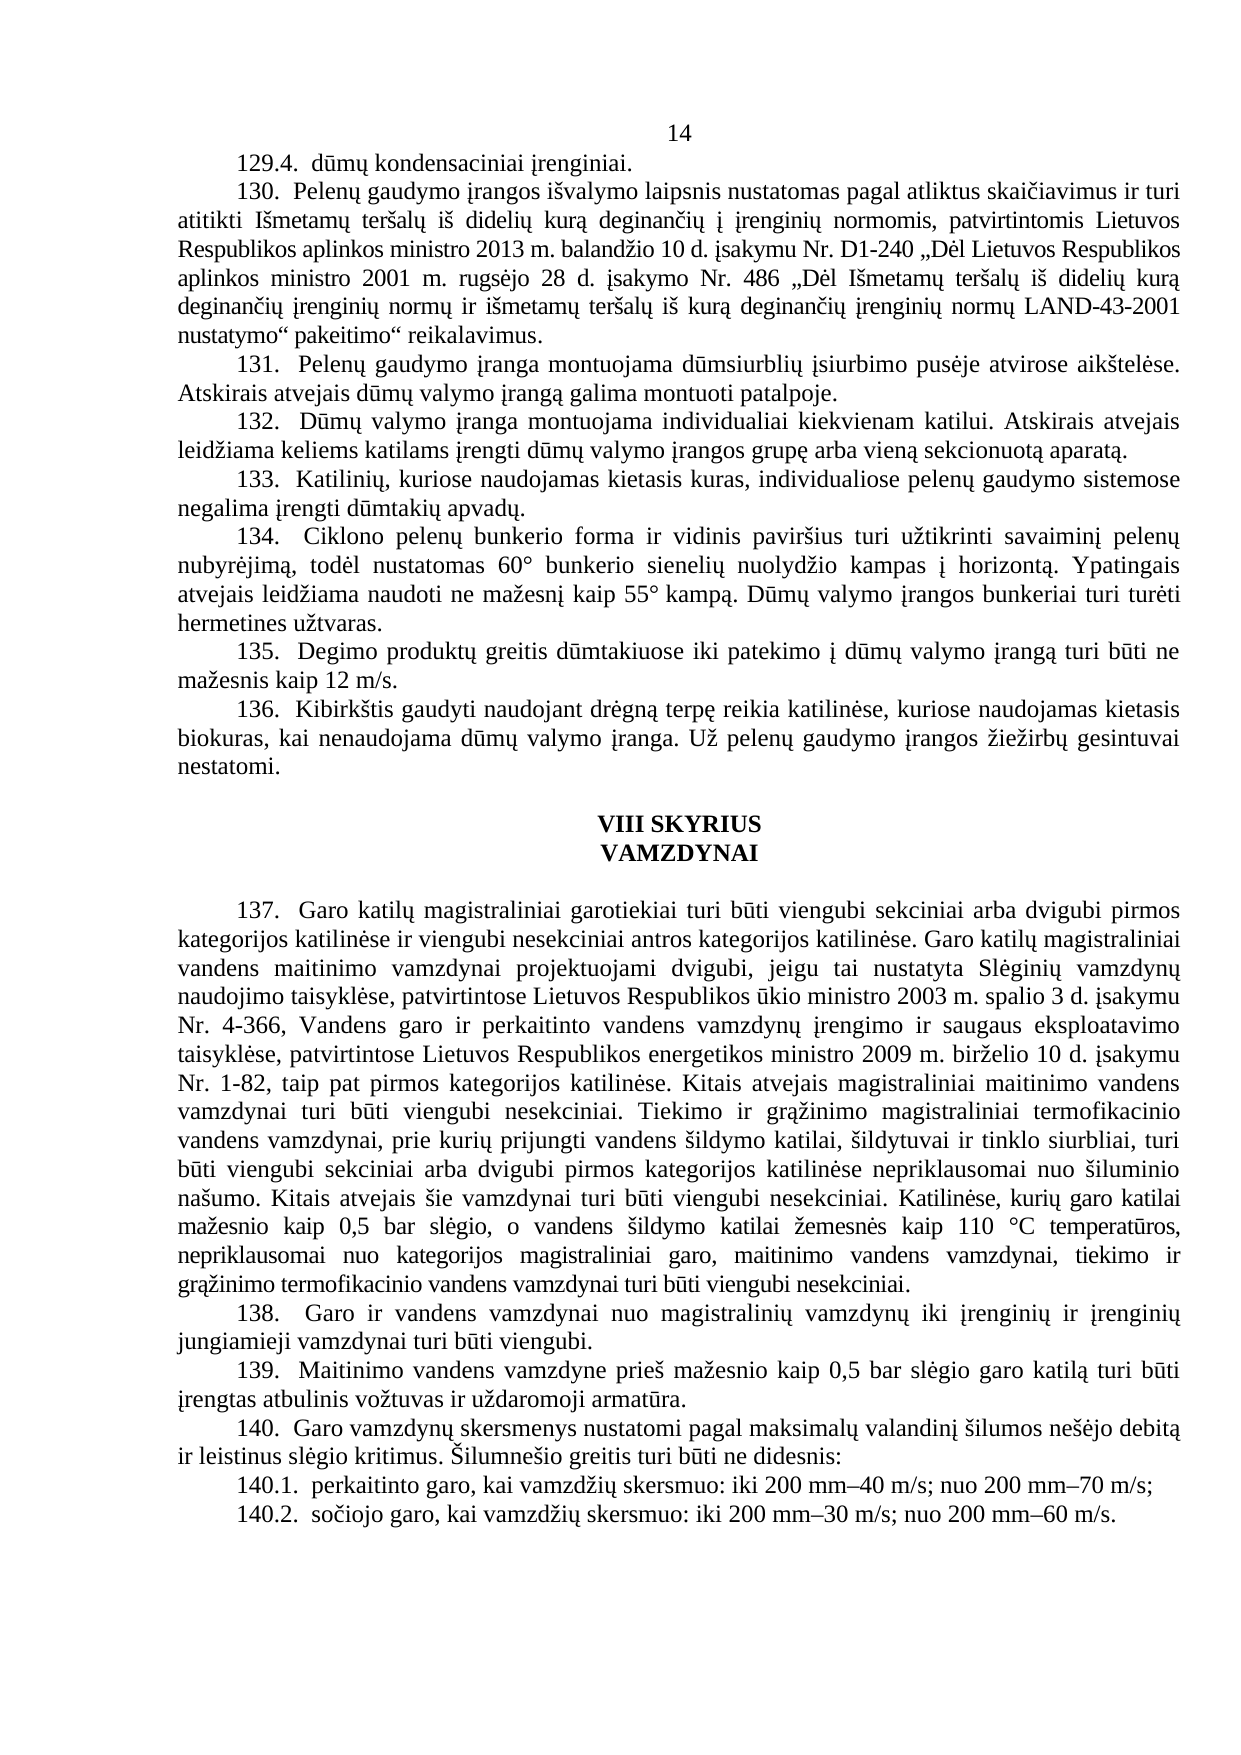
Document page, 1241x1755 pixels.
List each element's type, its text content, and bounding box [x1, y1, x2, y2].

text 130. Pelenų gaudymo įrangos išvalymo laipsnis nustatomas pagal atliktus skaičiavimus ir turi atitikti Išmetamų teršalų iš didelių kurą deginančių į įrenginių normomis, patvirtintomis Lietuvos Respublikos aplinkos ministro 2013 m. balandžio 10 d. įsakymu Nr. D1-240 „Dėl Lietuvos Respublikos aplinkos ministro 2001 m. rugsėjo 28 d. įsakymo Nr. 486 „Dėl Išmetamų teršalų iš didelių kurą deginančių įrenginių normų ir išmetamų teršalų iš kurą deginančių įrenginių normų LAND-43-2001 nustatymo“ pakeitimo“ reikalavimus. [177, 176, 1181, 349]
text VAMZDYNAI [177, 838, 1181, 866]
text 131. Pelenų gaudymo įranga montuojama dūmsiurblių įsiurbimo pusėje atvirose aikštelėse. Atskirais atvejais dūmų valymo įrangą galima montuoti patalpoje. [177, 349, 1181, 406]
text 136. Kibirkštis gaudyti naudojant drėgną terpę reikia katilinėse, kuriose naudojamas kietasis biokuras, kai nenaudojama dūmų valymo įranga. Už pelenų gaudymo įrangos žiežirbų gesintuvai nestatomi. [177, 694, 1181, 780]
text 140. Garo vamzdynų skersmenys nustatomi pagal maksimalų valandinį šilumos nešėjo debitą ir leistinus slėgio kritimus. Šilumnešio greitis turi būti ne didesnis: [177, 1413, 1181, 1470]
text 140.2. sočiojo garo, kai vamzdžių skersmuo: iki 200 mm–30 m/s; nuo 200 mm–60 m/s. [177, 1499, 1181, 1528]
text 139. Maitinimo vandens vamzdyne prieš mažesnio kaip 0,5 bar slėgio garo katilą turi būti įrengtas atbulinis vožtuvas ir uždaromoji armatūra. [177, 1355, 1181, 1413]
text 129.4. dūmų kondensaciniai įrenginiai. [177, 148, 1181, 176]
text 137. Garo katilų magistraliniai garotiekiai turi būti viengubi sekciniai arba dvigubi pirmos kategorijos katilinėse ir viengubi nesekciniai antros kategorijos katilinėse. Garo katilų magistraliniai vandens maitinimo vamzdynai projektuojami dvigubi, jeigu tai nustatyta Slėginių vamzdynų naudojimo taisyklėse, patvirtintose Lietuvos Respublikos ūkio ministro 2003 m. spalio 3 d. įsakymu Nr. 4-366, Vandens garo ir perkaitinto vandens vamzdynų įrengimo ir saugaus eksploatavimo taisyklėse, patvirtintose Lietuvos Respublikos energetikos ministro 2009 m. birželio 10 d. įsakymu Nr. 1-82, taip pat pirmos kategorijos katilinėse. Kitais atvejais magistraliniai maitinimo vandens vamzdynai turi būti viengubi nesekciniai. Tiekimo ir grąžinimo magistraliniai termofikacinio vandens vamzdynai, prie kurių prijungti vandens šildymo katilai, šildytuvai ir tinklo siurbliai, turi būti viengubi sekciniai arba dvigubi pirmos kategorijos katilinėse nepriklausomai nuo šiluminio našumo. Kitais atvejais šie vamzdynai turi būti viengubi nesekciniai. Katilinėse, kurių garo katilai mažesnio kaip 0,5 bar slėgio, o vandens šildymo katilai žemesnės kaip 110 °C temperatūros, nepriklausomai nuo kategorijos magistraliniai garo, maitinimo vandens vamzdynai, tiekimo ir grąžinimo termofikacinio vandens vamzdynai turi būti viengubi nesekciniai. [177, 895, 1181, 1298]
text 140.1. perkaitinto garo, kai vamzdžių skersmuo: iki 200 mm–40 m/s; nuo 200 mm–70 m/s; [177, 1470, 1181, 1499]
text 133. Katilinių, kuriose naudojamas kietasis kuras, individualiose pelenų gaudymo sistemose negalima įrengti dūmtakių apvadų. [177, 464, 1181, 521]
text VIII SKYRIUS [177, 809, 1181, 838]
text 138. Garo ir vandens vamzdynai nuo magistralinių vamzdynų iki įrenginių ir įrenginių jungiamieji vamzdynai turi būti viengubi. [177, 1298, 1181, 1355]
text 134. Ciklono pelenų bunkerio forma ir vidinis paviršius turi užtikrinti savaiminį pelenų nubyrėjimą, todėl nustatomas 60° bunkerio sienelių nuolydžio kampas į horizontą. Ypatingais atvejais leidžiama naudoti ne mažesnį kaip 55° kampą. Dūmų valymo įrangos bunkeriai turi turėti hermetines užtvaras. [177, 521, 1181, 636]
text 135. Degimo produktų greitis dūmtakiuose iki patekimo į dūmų valymo įrangą turi būti ne mažesnis kaip 12 m/s. [177, 636, 1181, 694]
text 132. Dūmų valymo įranga montuojama individualiai kiekvienam katilui. Atskirais atvejais leidžiama keliems katilams įrengti dūmų valymo įrangos grupę arba vieną sekcionuotą aparatą. [177, 406, 1181, 464]
